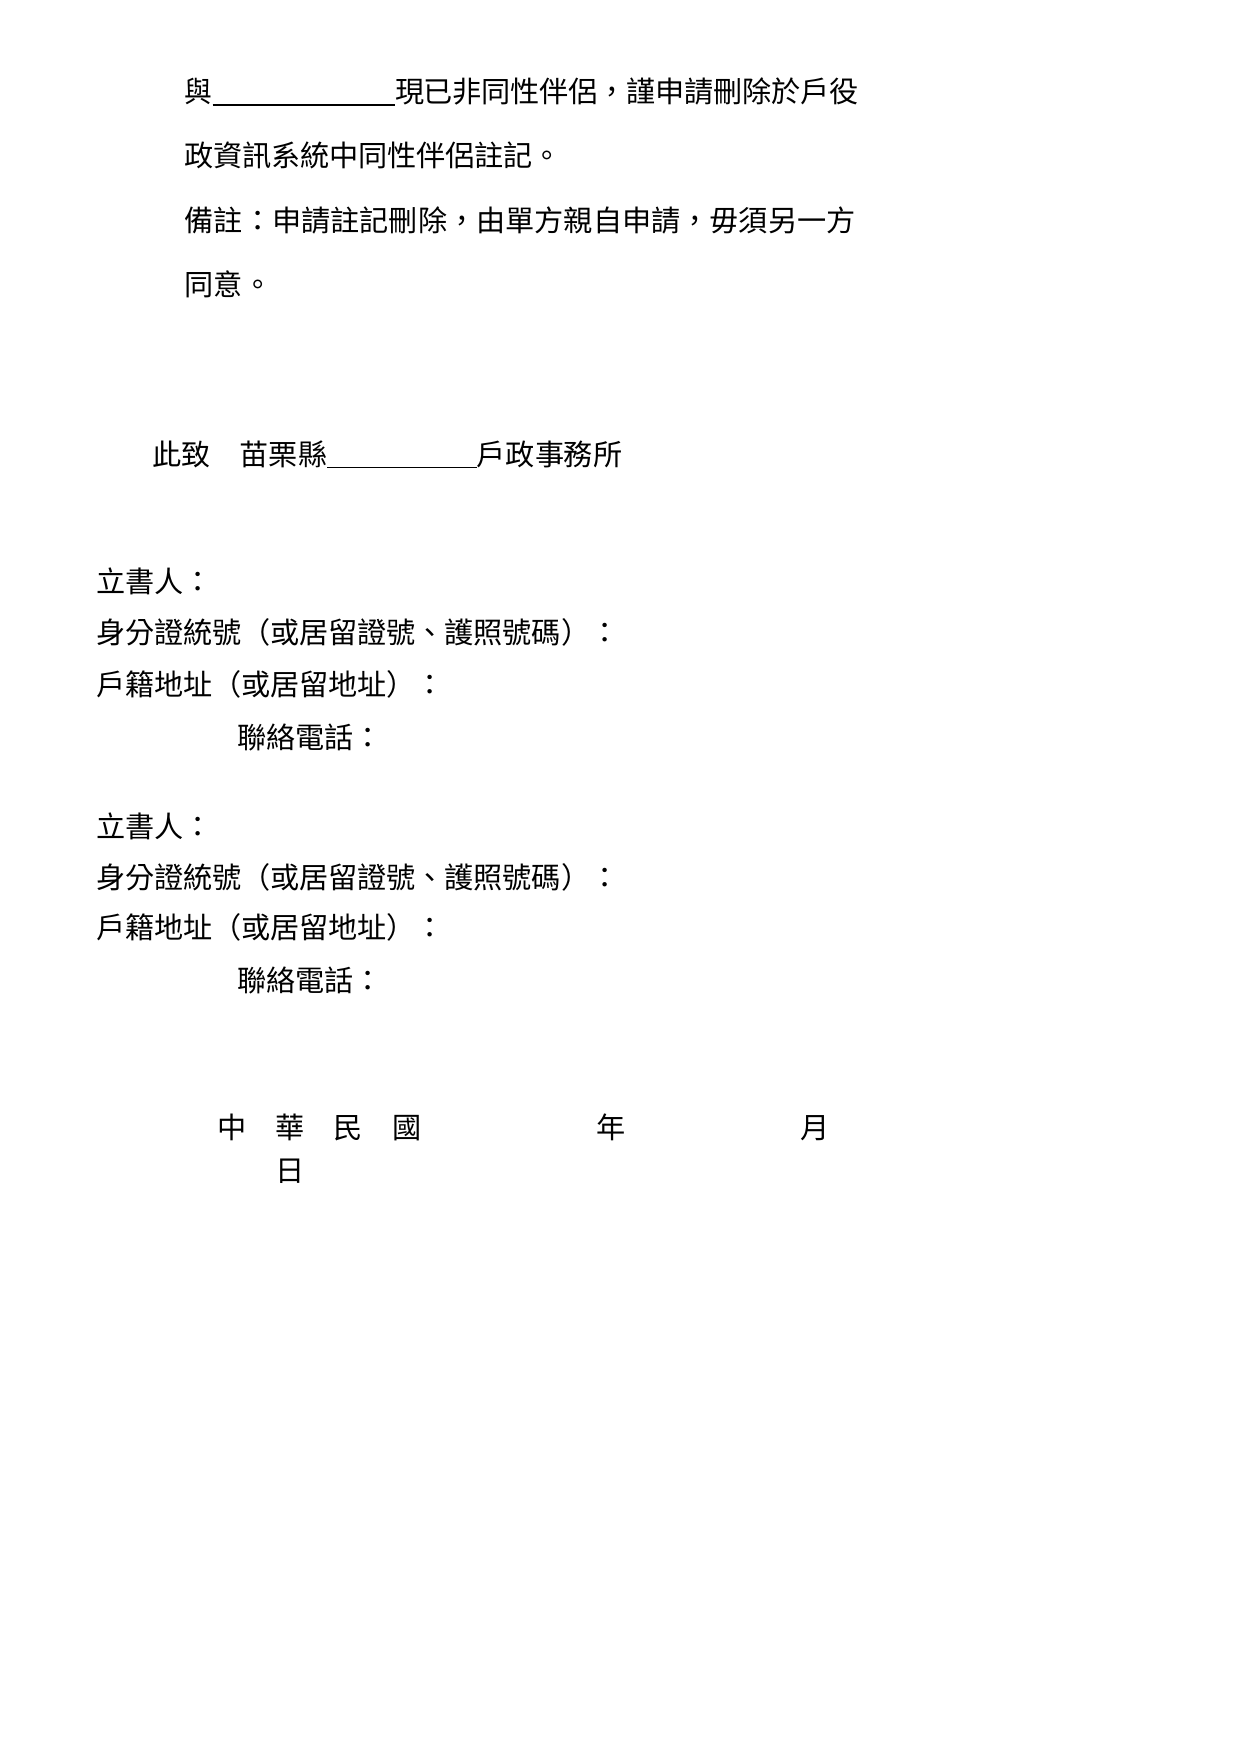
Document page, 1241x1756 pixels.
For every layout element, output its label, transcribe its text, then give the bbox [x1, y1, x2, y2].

text 與 現已非同性伴侶，謹申請刪除於戶役政資訊系統中同性伴侶註記。 備註：申請註記刪除，由單方親自申請，毋須另一方同意。 [141, 69, 870, 304]
text 立書人： [96, 803, 613, 846]
text 聯絡電話： [237, 957, 884, 999]
text 戶籍地址（或居留地址）： [96, 662, 613, 704]
text 中 華 民 國 年 月 日 [217, 1105, 884, 1190]
text 身分證統號（或居留證號、護照號碼）： [96, 854, 613, 896]
text 身分證統號（或居留證號、護照號碼）： [96, 610, 613, 652]
text 戶籍地址（或居留地址）： [96, 905, 613, 947]
text 立書人： [96, 558, 613, 601]
text 此致 苗栗縣 戶政事務所 [152, 431, 884, 473]
text 聯絡電話： [237, 714, 884, 756]
